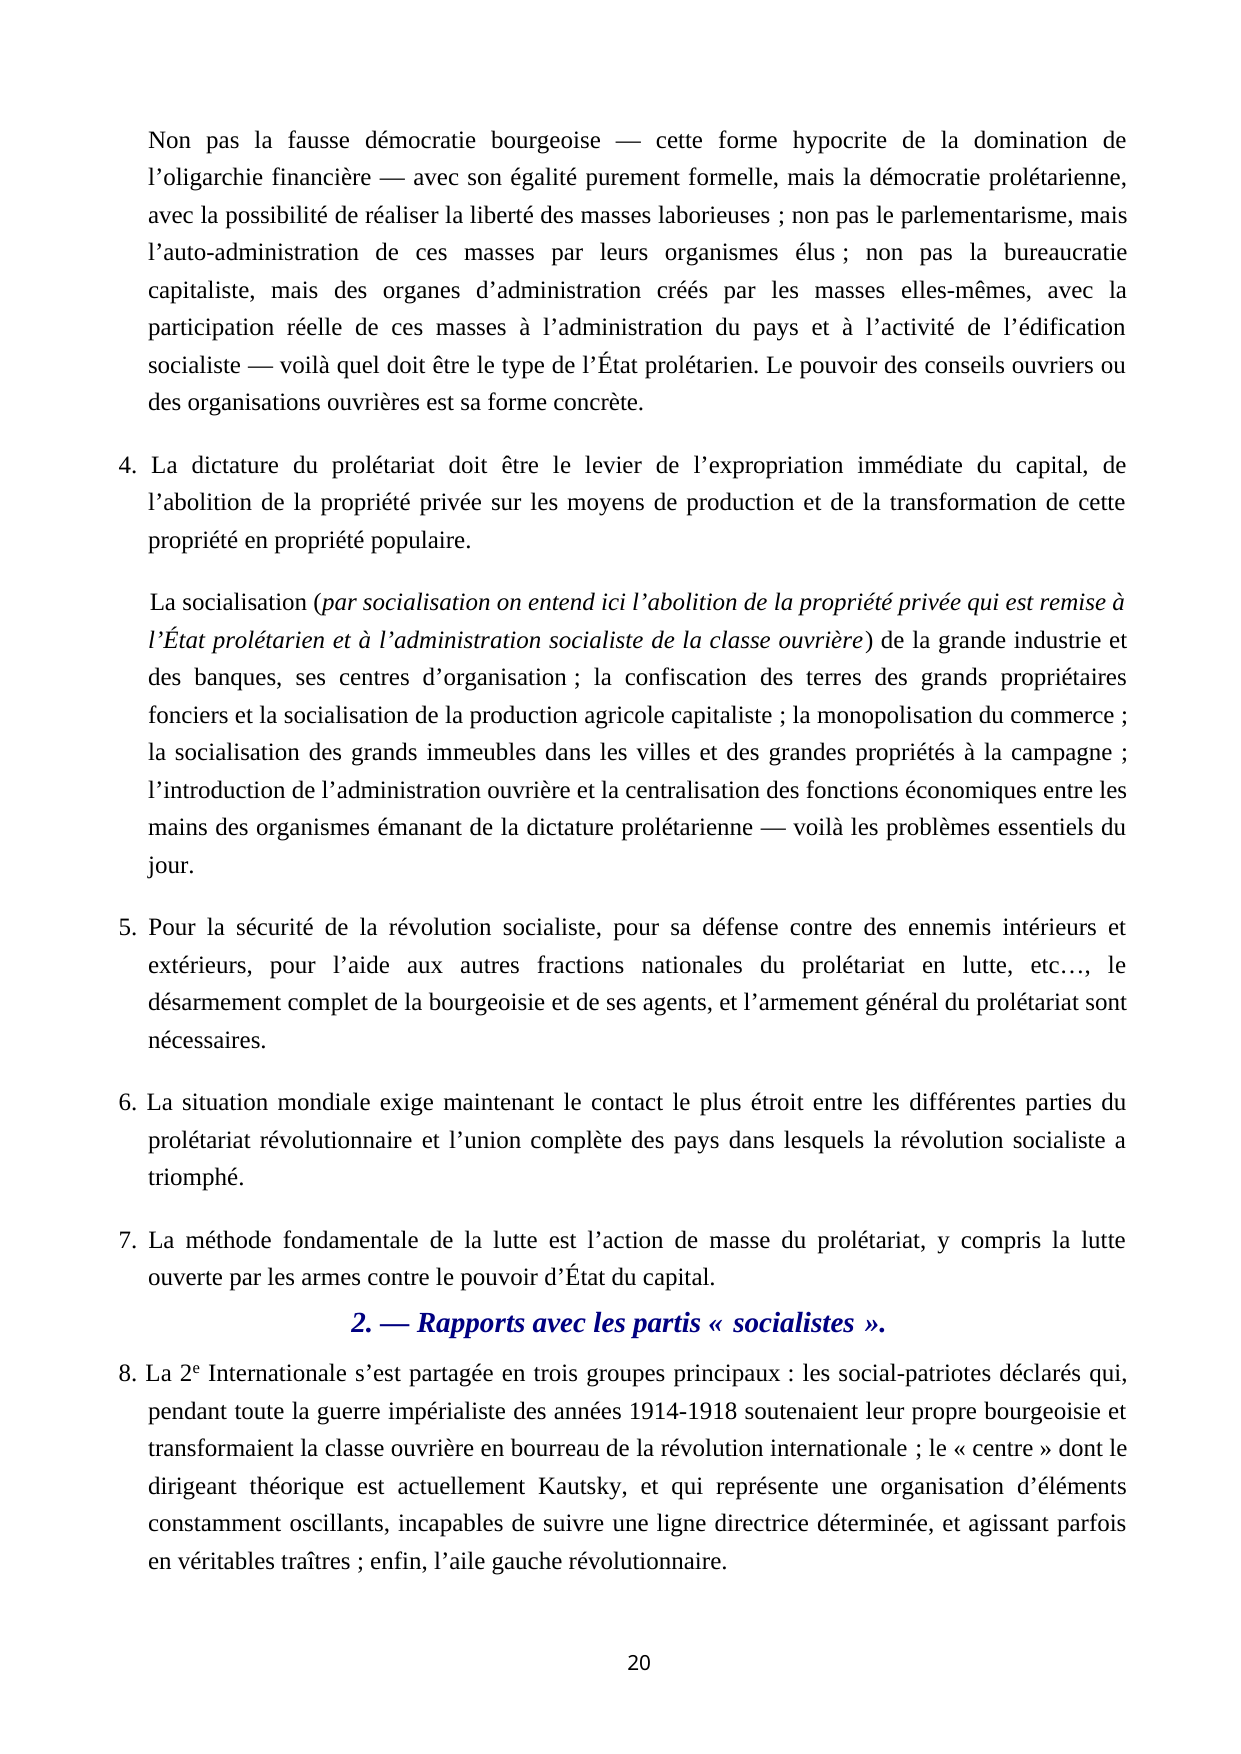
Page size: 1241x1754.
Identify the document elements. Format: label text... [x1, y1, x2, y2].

text La socialisation (par socialisation on entend ici l’abolition de la propriété privée qui est remise à l’État prolétarien et à l’administration socialiste de la classe ouvrière) de la grande industrie et des banques, ses centres d’organisation ; la confiscation des terres des grands propriétaires fonciers et la socialisation de la production agricole capitaliste ; la monopolisation du commerce ; la socialisation des grands immeubles dans les villes et des grandes propriétés à la campagne ; l’introduction de l’administration ouvrière et la centralisation des fonctions économiques entre les mains des organismes émanant de la dictature prolétarienne — voilà les problèmes essentiels du jour. [118, 581, 1128, 881]
text 4. La dictature du prolétariat doit être le levier de l’expropriation immédiate du capital, de l’abolition de la propriété privée sur les moyens de production et de la transformation de cette propriété en propriété populaire. [118, 443, 1128, 556]
text 7. La méthode fondamentale de la lutte est l’action de masse du prolétariat, y compris la lutte ouverte par les armes contre le pouvoir d’État du capital. [118, 1218, 1128, 1293]
text Non pas la fausse démocratie bourgeoise — cette forme hypocrite de la domination de l’oligarchie financière — avec son égalité purement formelle, mais la démocratie prolétarienne, avec la possibilité de réaliser la liberté des masses laborieuses ; non pas le parlementarisme, mais l’auto-administration de ces masses par leurs organismes élus ; non pas la bureaucratie capitaliste, mais des organes d’administration créés par les masses elles-mêmes, avec la participation réelle de ces masses à l’administration du pays et à l’activité de l’édification socialiste — voilà quel doit être le type de l’État prolétarien. Le pouvoir des conseils ouvriers ou des organisations ouvrières est sa forme concrète. [118, 118, 1128, 418]
text 2. — Rapports avec les partis « socialistes ». [112, 1306, 1128, 1339]
text 6. La situation mondiale exige maintenant le contact le plus étroit entre les différentes parties du prolétariat révolutionnaire et l’union complète des pays dans lesquels la révolution socialiste a triomphé. [118, 1081, 1128, 1193]
text 5. Pour la sécurité de la révolution socialiste, pour sa défense contre des ennemis intérieurs et extérieurs, pour l’aide aux autres fractions nationales du prolétariat en lutte, etc…, le désarmement complet de la bourgeoisie et de ses agents, et l’armement général du prolétariat sont nécessaires. [118, 906, 1128, 1056]
text 8. La 2e Internationale s’est partagée en trois groupes principaux : les social-patriotes déclarés qui, pendant toute la guerre impérialiste des années 1914-1918 soutenaient leur propre bourgeoisie et transformaient la classe ouvrière en bourreau de la révolution internationale ; le « centre » dont le dirigeant théorique est actuellement Kautsky, et qui représente une organisation d’éléments constamment oscillants, incapables de suivre une ligne directrice déterminée, et agissant parfois en véritables traîtres ; enfin, l’aile gauche révolutionnaire. [118, 1352, 1128, 1577]
